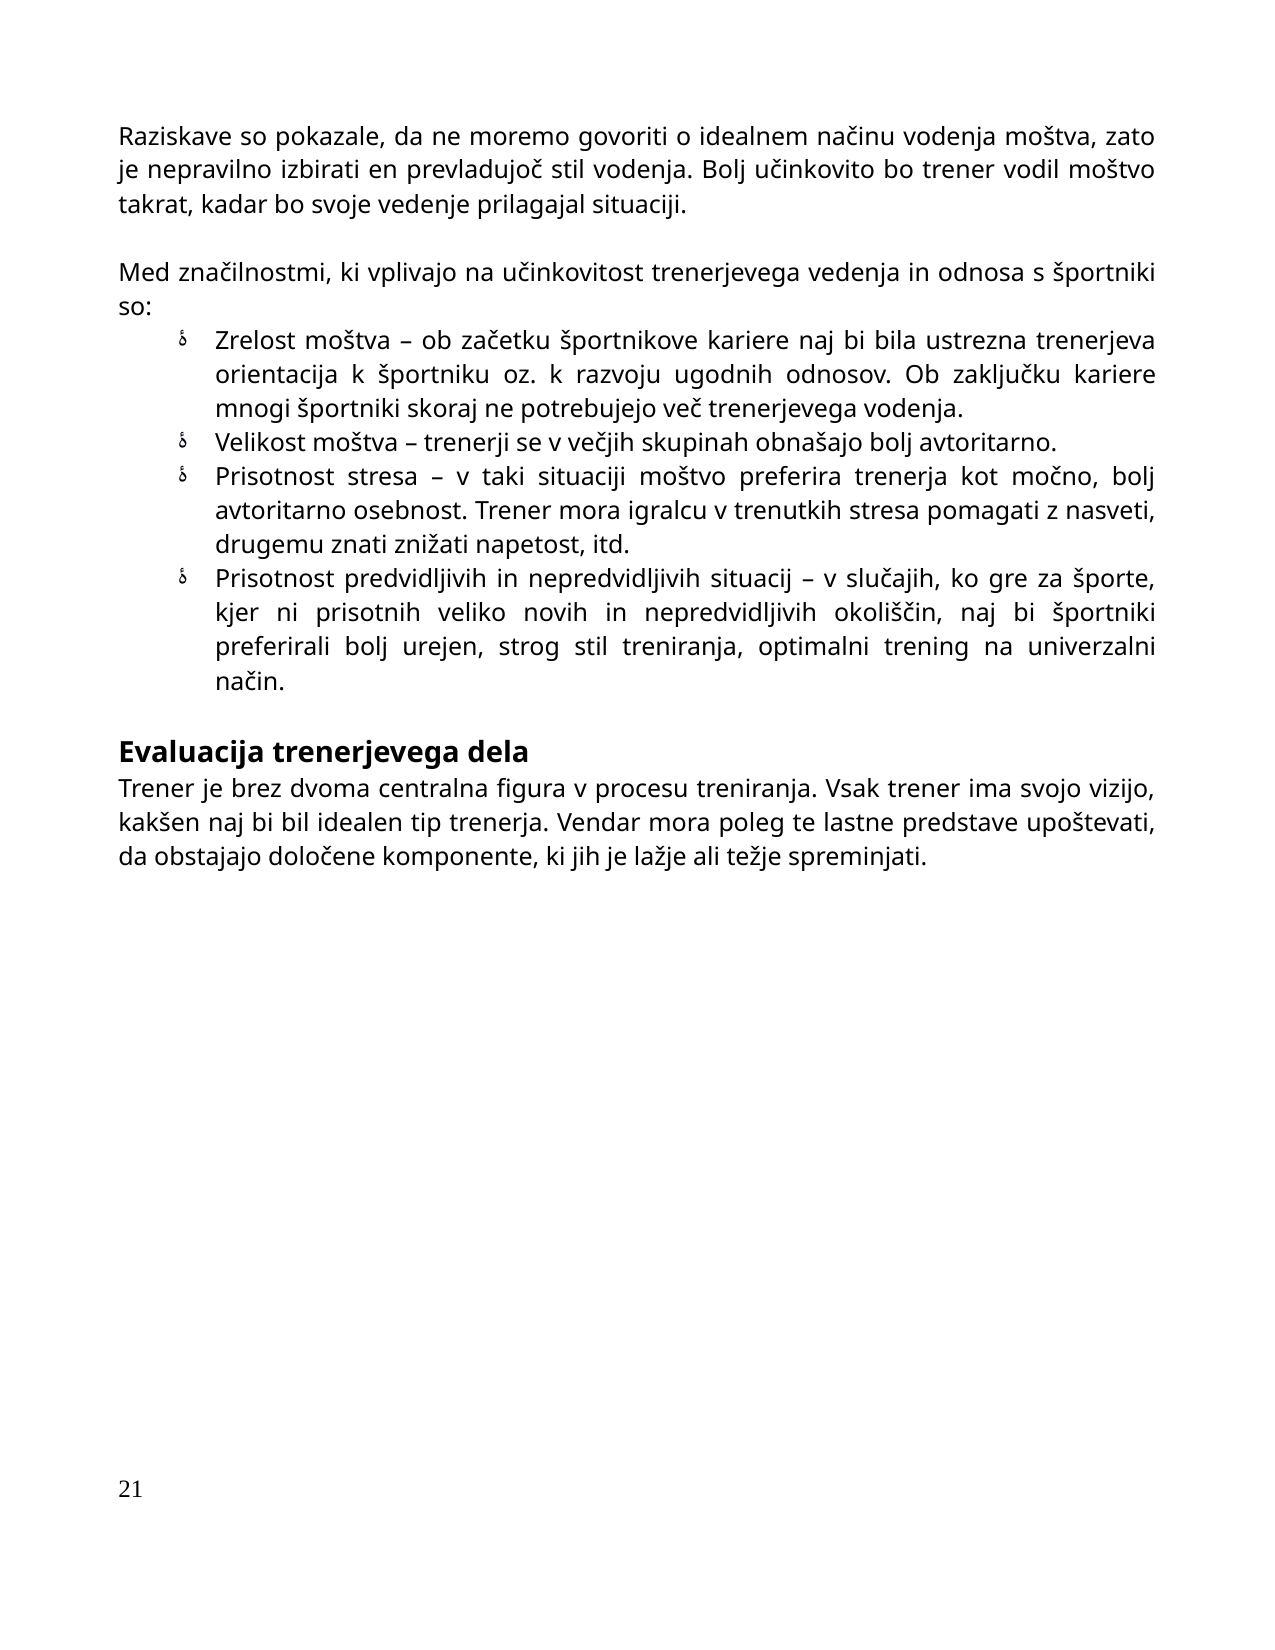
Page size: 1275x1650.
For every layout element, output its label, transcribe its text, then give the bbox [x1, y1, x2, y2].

list Prisotnost predvidljivih in nepredvidljivih situacij – v slučajih, ko gre za športe, kjer ni prisotnih veliko novih in nepredvidljivih okoliščin, naj bi športniki preferirali bolj urejen, strog stil treniranja, optimalni trening na univerzalni način. [177, 561, 1157, 697]
list Zrelost moštva – ob začetku športnikove kariere naj bi bila ustrezna trenerjeva orientacija k športniku oz. k razvoju ugodnih odnosov. Ob zaključku kariere mnogi športniki skoraj ne potrebujejo več trenerjevega vodenja. [177, 322, 1157, 425]
list Prisotnost stresa – v taki situaciji moštvo preferira trenerja kot močno, bolj avtoritarno osebnost. Trener mora igralcu v trenutkih stresa pomagati z nasveti, drugemu znati znižati napetost, itd. [177, 459, 1157, 561]
list Velikost moštva – trenerji se v večjih skupinah obnašajo bolj avtoritarno. [177, 425, 1157, 459]
text Med značilnostmi, ki vplivajo na učinkovitost trenerjevega vedenja in odnosa s športniki so: [118, 254, 1157, 322]
text Trener je brez dvoma centralna figura v procesu treniranja. Vsak trener ima svojo vizijo, kakšen naj bi bil idealen tip trenerja. Vendar mora poleg te lastne predstave upoštevati, da obstajajo določene komponente, ki jih je lažje ali težje spreminjati. [118, 771, 1157, 873]
text Evaluacija trenerjevega dela [118, 731, 1157, 771]
text Raziskave so pokazale, da ne moremo govoriti o idealnem načinu vodenja moštva, zato je nepravilno izbirati en prevladujoč stil vodenja. Bolj učinkovito bo trener vodil moštvo takrat, kadar bo svoje vedenje prilagajal situaciji. [118, 118, 1157, 220]
